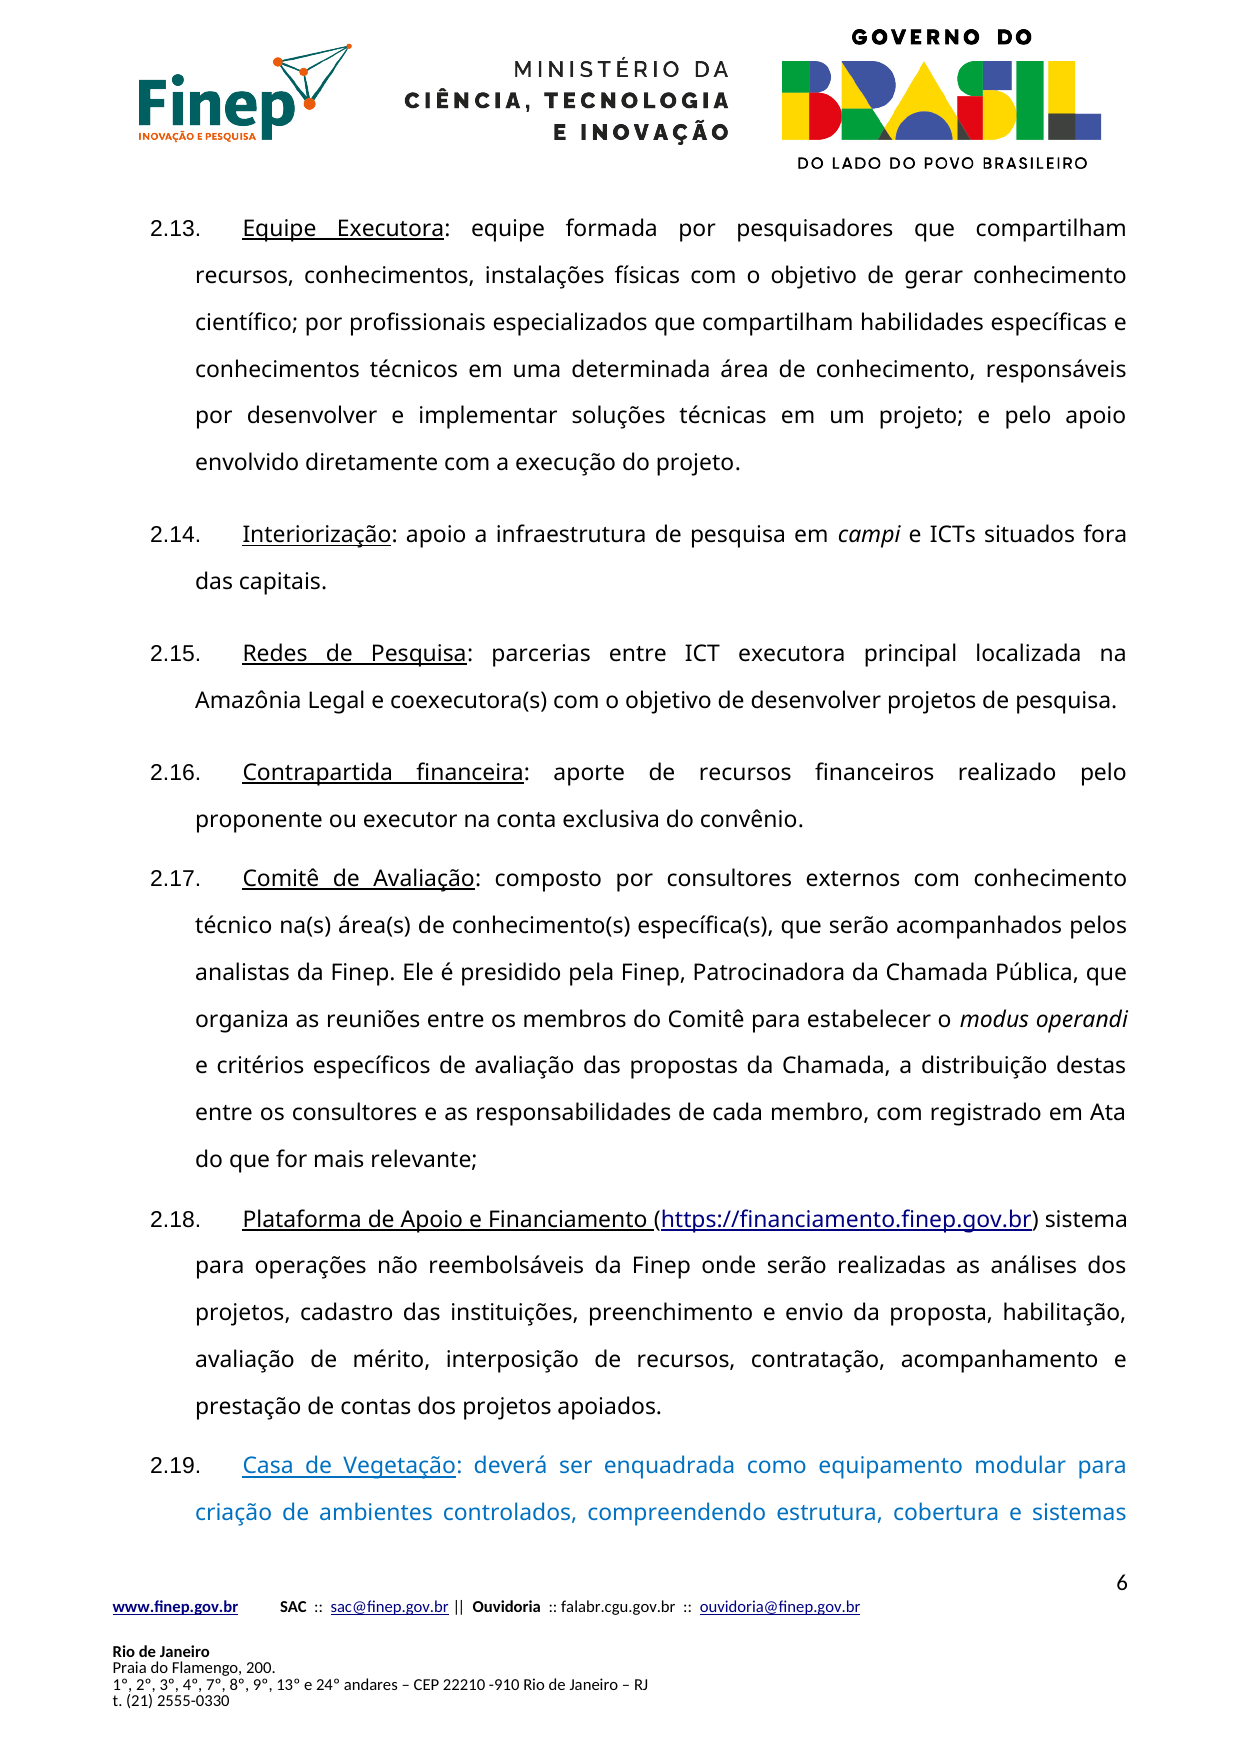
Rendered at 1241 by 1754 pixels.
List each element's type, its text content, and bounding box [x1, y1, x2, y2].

list Interiorização: apoio a infraestrutura de pesquisa em campi e ICTs situados fora das capitais. [150, 518, 1128, 596]
list Redes de Pesquisa: parcerias entre ICT executora principal localizada na Amazônia Legal e coexecutora(s) com o objetivo de desenvolver projetos de pesquisa. [150, 637, 1128, 715]
list Contrapartida financeira: aporte de recursos financeiros realizado pelo proponente ou executor na conta exclusiva do convênio. [150, 756, 1128, 834]
list Plataforma de Apoio e Financiamento (https://financiamento.finep.gov.br) sistema para operações não reembolsáveis da Finep onde serão realizadas as análises dos projetos, cadastro das instituições, preenchimento e envio da proposta, habilitação, avaliação de mérito, interposição de recursos, contratação, acompanhamento e prestação de contas dos projetos apoiados. [150, 1202, 1128, 1421]
list Casa de Vegetação: deverá ser enquadrada como equipamento modular para criação de ambientes controlados, compreendendo estrutura, cobertura e sistemas [150, 1449, 1128, 1527]
list Comitê de Avaliação: composto por consultores externos com conhecimento técnico na(s) área(s) de conhecimento(s) específica(s), que serão acompanhados pelos analistas da Finep. Ele é presidido pela Finep, Patrocinadora da Chamada Pública, que organiza as reuniões entre os membros do Comitê para estabelecer o modus operandi e critérios específicos de avaliação das propostas da Chamada, a distribuição destas entre os consultores e as responsabilidades de cada membro, com registrado em Ata do que for mais relevante; [150, 862, 1128, 1174]
list Equipe Executora: equipe formada por pesquisadores que compartilham recursos, conhecimentos, instalações físicas com o objetivo de gerar conhecimento científico; por profissionais especializados que compartilham habilidades específicas e conhecimentos técnicos em uma determinada área de conhecimento, responsáveis por desenvolver e implementar soluções técnicas em um projeto; e pelo apoio envolvido diretamente com a execução do projeto. [150, 212, 1128, 477]
